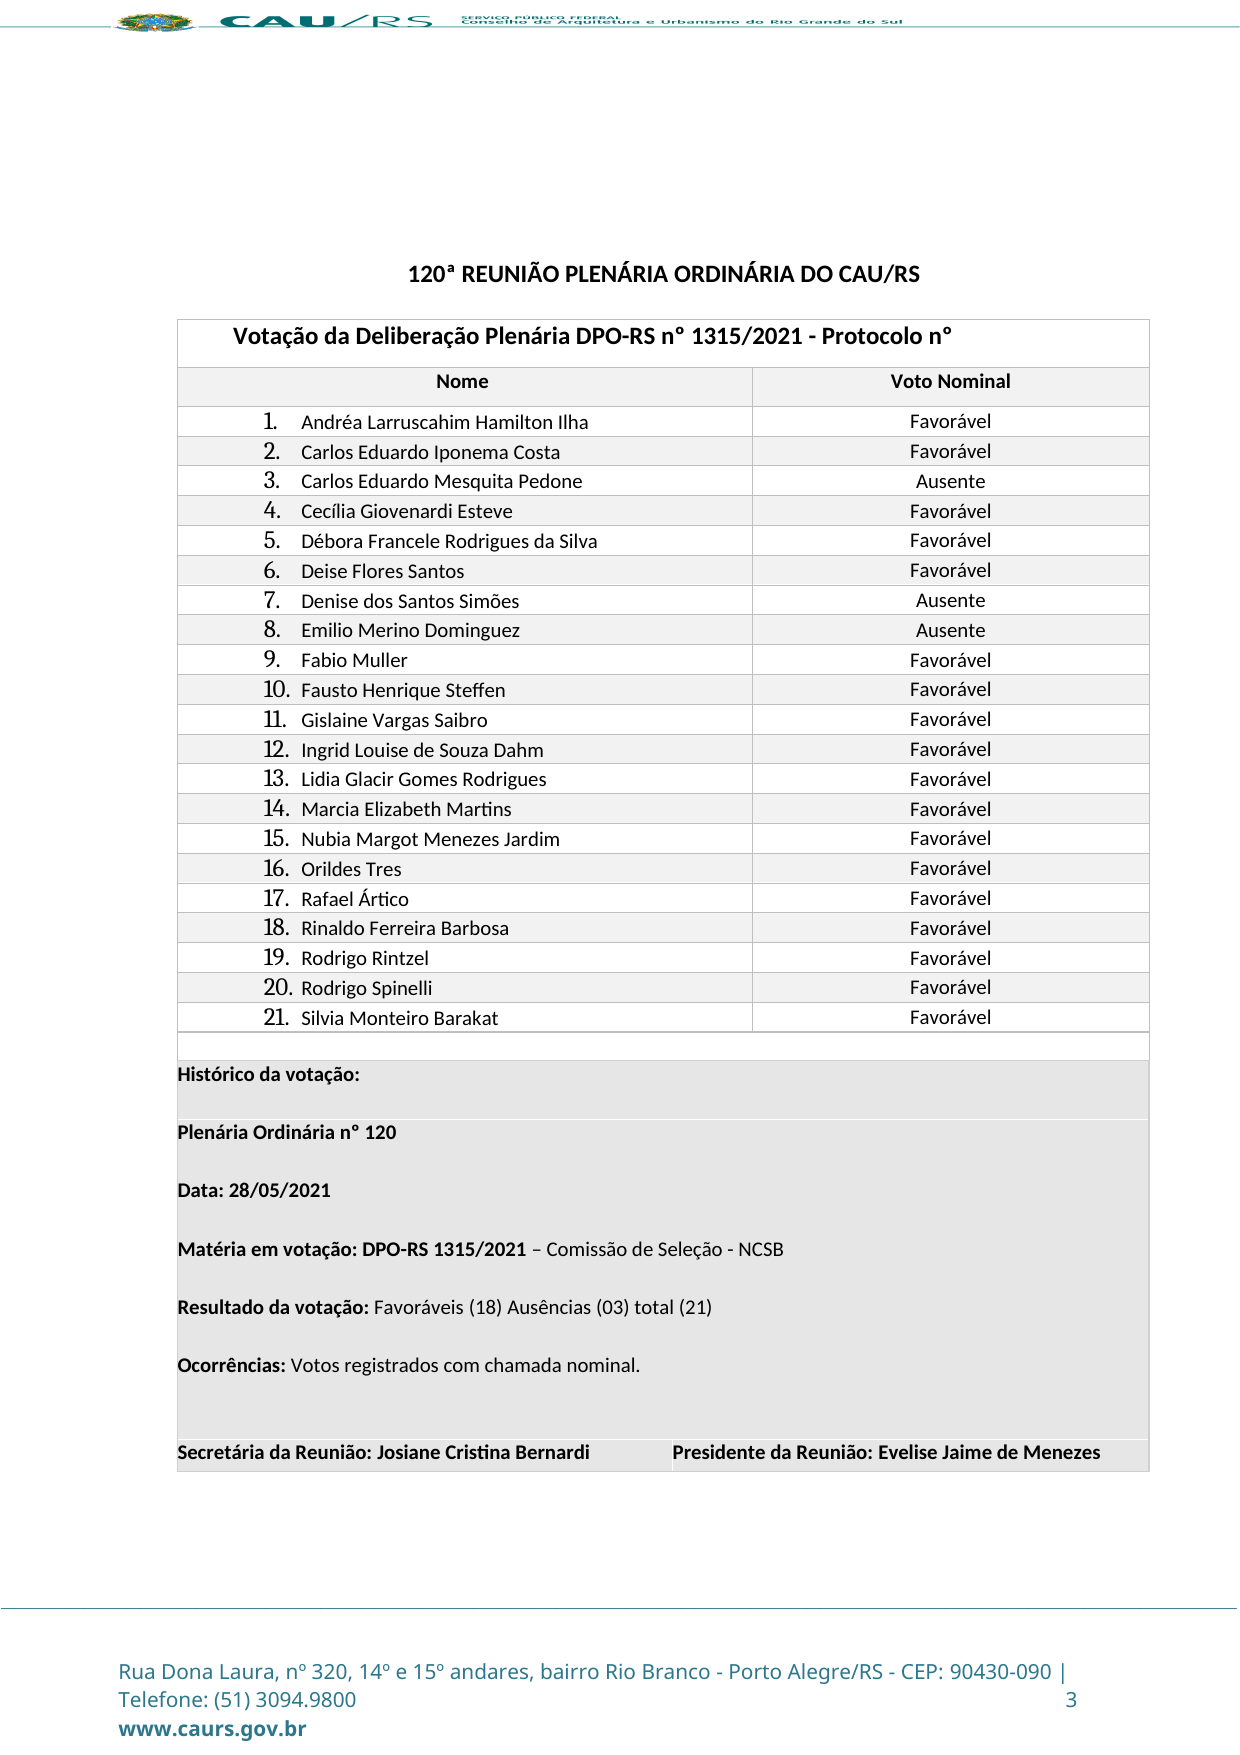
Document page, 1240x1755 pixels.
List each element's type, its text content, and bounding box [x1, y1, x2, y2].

table_cell Ausente [753, 466, 1149, 495]
table_cell Ingrid Louise de Souza Dahm [178, 735, 752, 763]
table_cell Fausto Henrique Steffen [178, 675, 752, 704]
table_cell Emilio Merino Dominguez [178, 615, 752, 644]
table_cell Favorável [753, 675, 1149, 704]
table_cell Plenária Ordinária nº 120 [178, 1120, 1148, 1178]
table_cell Favorável [753, 437, 1149, 465]
table_cell Nubia Margot Menezes Jardim [178, 824, 752, 853]
table_cell Voto Nominal [753, 368, 1149, 406]
table_cell Carlos Eduardo Iponema Costa [178, 437, 752, 465]
table_cell Favorável [753, 824, 1149, 853]
table_cell Favorável [753, 794, 1149, 823]
table_cell Favorável [753, 645, 1149, 674]
table_cell Presidente da Reunião: Evelise Jaime de Menezes [673, 1440, 1148, 1471]
table_cell Favorável [753, 526, 1149, 555]
table_cell Resultado da votação: Favoráveis (18) Ausências (03) total (21) [178, 1294, 1148, 1352]
table_cell Favorável [753, 407, 1149, 436]
table_cell Rodrigo Rintzel [178, 943, 752, 972]
table_header Votação da Deliberação Plenária DPO-RS nº 1315/2021 - Protocolo nº [178, 320, 1149, 367]
table_cell Favorável [753, 735, 1149, 763]
table_cell Rodrigo Spinelli [178, 973, 752, 1002]
table_cell Favorável [753, 943, 1149, 972]
table_cell Favorável [753, 884, 1149, 912]
table_cell Favorável [753, 764, 1149, 793]
table_cell Ausente [753, 615, 1149, 644]
table_cell Favorável [753, 496, 1149, 525]
table_cell Secretária da Reunião: Josiane Cristina Bernardi [178, 1440, 672, 1471]
table_cell Lidia Glacir Gomes Rodrigues [178, 764, 752, 793]
table_cell Favorável [753, 854, 1149, 882]
table_cell Deise Flores Santos [178, 556, 752, 584]
table_cell [178, 1033, 1149, 1060]
table_cell Denise dos Santos Simões [178, 586, 752, 614]
table_cell Andréa Larruscahim Hamilton Ilha [178, 407, 752, 436]
table_cell Favorável [753, 1003, 1149, 1031]
table_cell Nome [178, 368, 752, 406]
table_cell Favorável [753, 973, 1149, 1002]
table_cell Rinaldo Ferreira Barbosa [178, 913, 752, 942]
table_cell Silvia Monteiro Barakat [178, 1003, 752, 1031]
table_cell Favorável [753, 556, 1149, 584]
table_cell Gislaine Vargas Saibro [178, 705, 752, 733]
table_header Histórico da votação: [178, 1061, 1148, 1119]
table_cell Fabio Muller [178, 645, 752, 674]
text 120ª REUNIÃO PLENÁRIA ORDINÁRIA DO CAU/RS [177, 258, 1151, 289]
table_cell Data: 28/05/2021 Matéria em votação: DPO-RS 1315/2021 – Comissão de Seleção - NCSB [178, 1178, 1148, 1294]
table_cell Favorável [753, 705, 1149, 733]
table_cell Rafael Ártico [178, 884, 752, 912]
table_cell Marcia Elizabeth Martins [178, 794, 752, 823]
table_cell Orildes Tres [178, 854, 752, 882]
table_cell Ausente [753, 586, 1149, 614]
table_cell Carlos Eduardo Mesquita Pedone [178, 466, 752, 495]
table_cell Ocorrências: Votos registrados com chamada nominal. [178, 1352, 1148, 1439]
table_cell Cecília Giovenardi Esteve [178, 496, 752, 525]
table_cell Favorável [753, 913, 1149, 942]
table_cell Débora Francele Rodrigues da Silva [178, 526, 752, 555]
